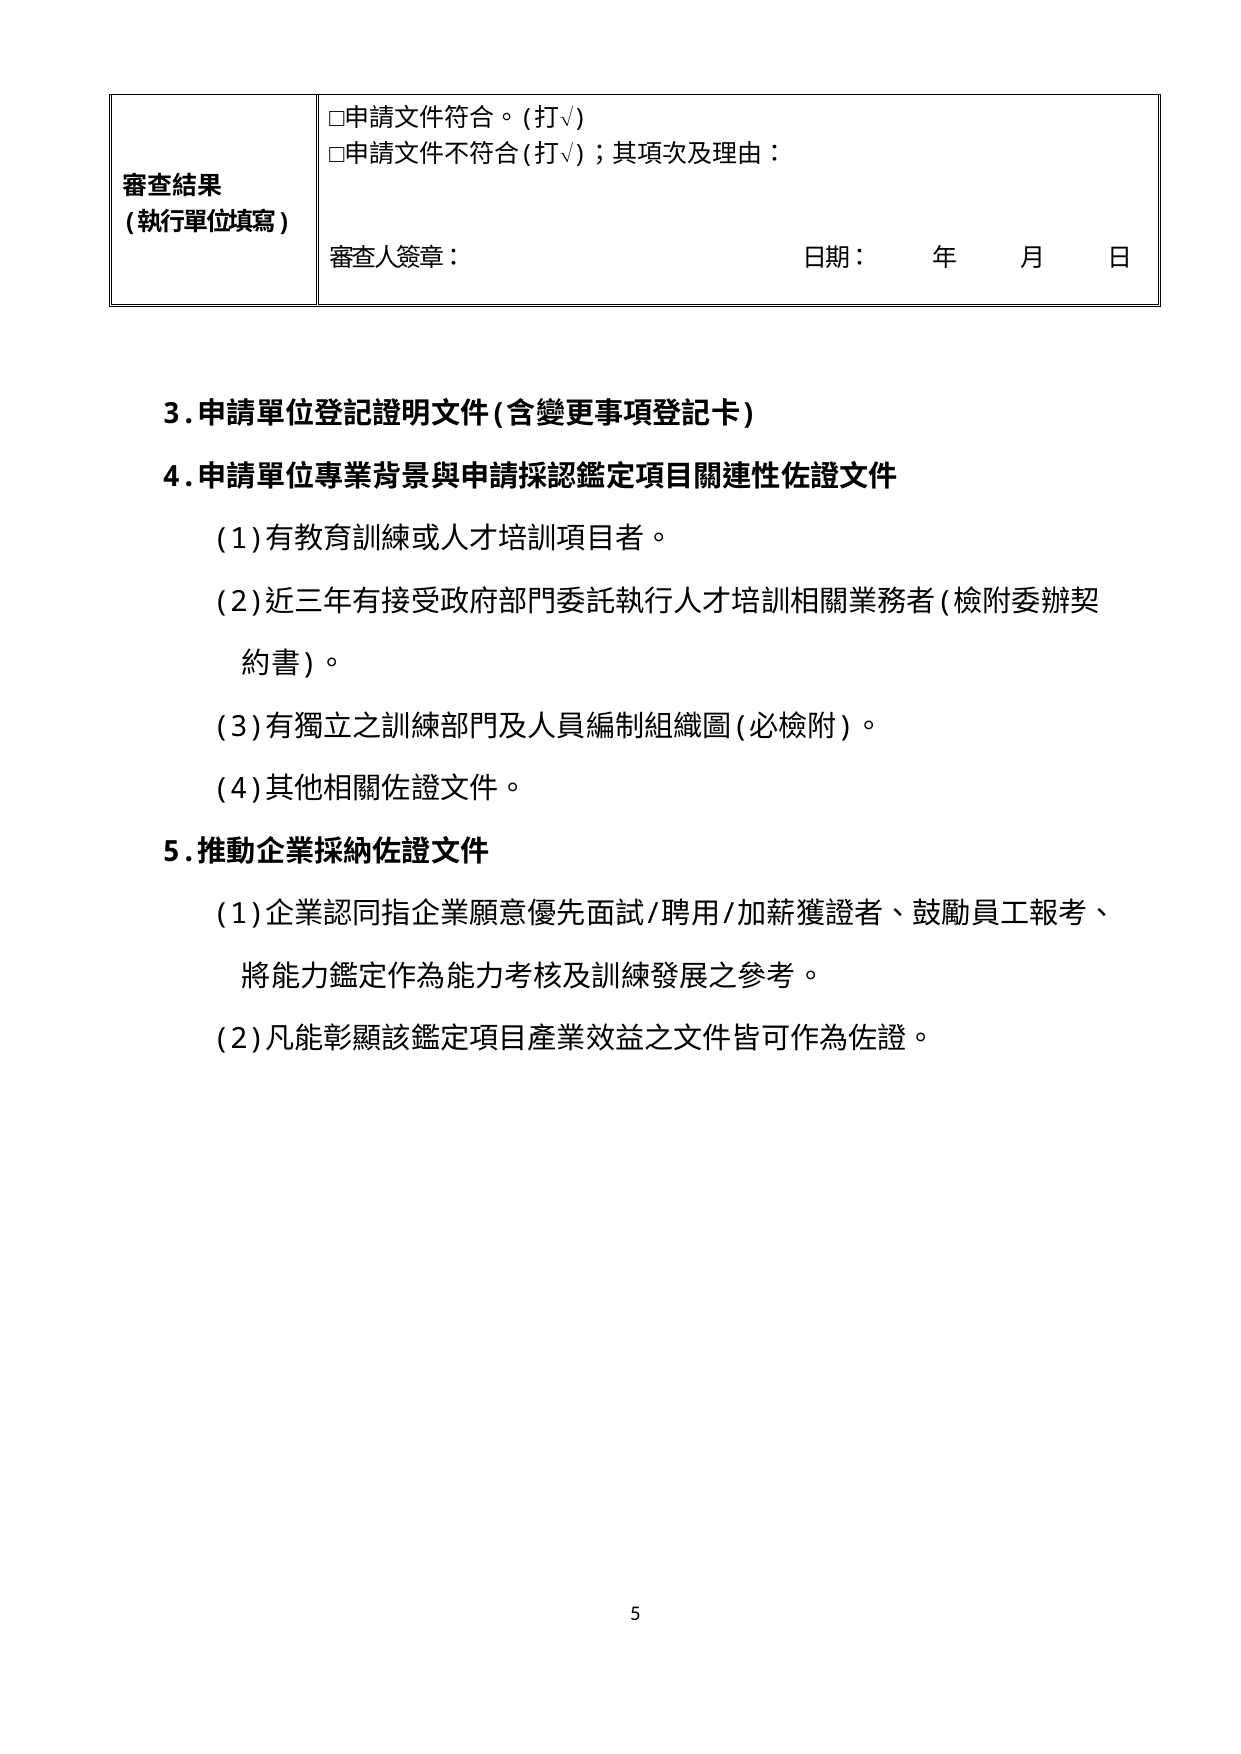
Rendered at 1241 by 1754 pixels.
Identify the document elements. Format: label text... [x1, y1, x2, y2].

text (4)其他相關佐證文件。 [212, 744, 1107, 807]
table_cell 審查結果 (執行單位填寫) [112, 95, 316, 304]
text (1)有教育訓練或人才培訓項目者。 [212, 494, 1107, 557]
text 3.申請單位登記證明文件(含變更事項登記卡) [162, 369, 1103, 432]
text (2)凡能彰顯該鑑定項目產業效益之文件皆可作為佐證。 [212, 994, 1107, 1057]
text 4.申請單位專業背景與申請採認鑑定項目關連性佐證文件 [162, 432, 1103, 494]
text (1)企業認同指企業願意優先面試/聘用/加薪獲證者、鼓勵員工報考、將能力鑑定作為能力考核及訓練發展之參考。 [212, 869, 1107, 994]
text (3)有獨立之訓練部門及人員編制組織圖(必檢附)。 [212, 682, 1107, 744]
text (2)近三年有接受政府部門委託執行人才培訓相關業務者(檢附委辦契約書)。 [212, 557, 1107, 682]
text 5.推動企業採納佐證文件 [162, 807, 1107, 869]
table_cell □申請文件符合。(打) □申請文件不符合(打)；其項次及理由： 審查人簽章： 日期： 年 月 日 [319, 95, 1158, 304]
